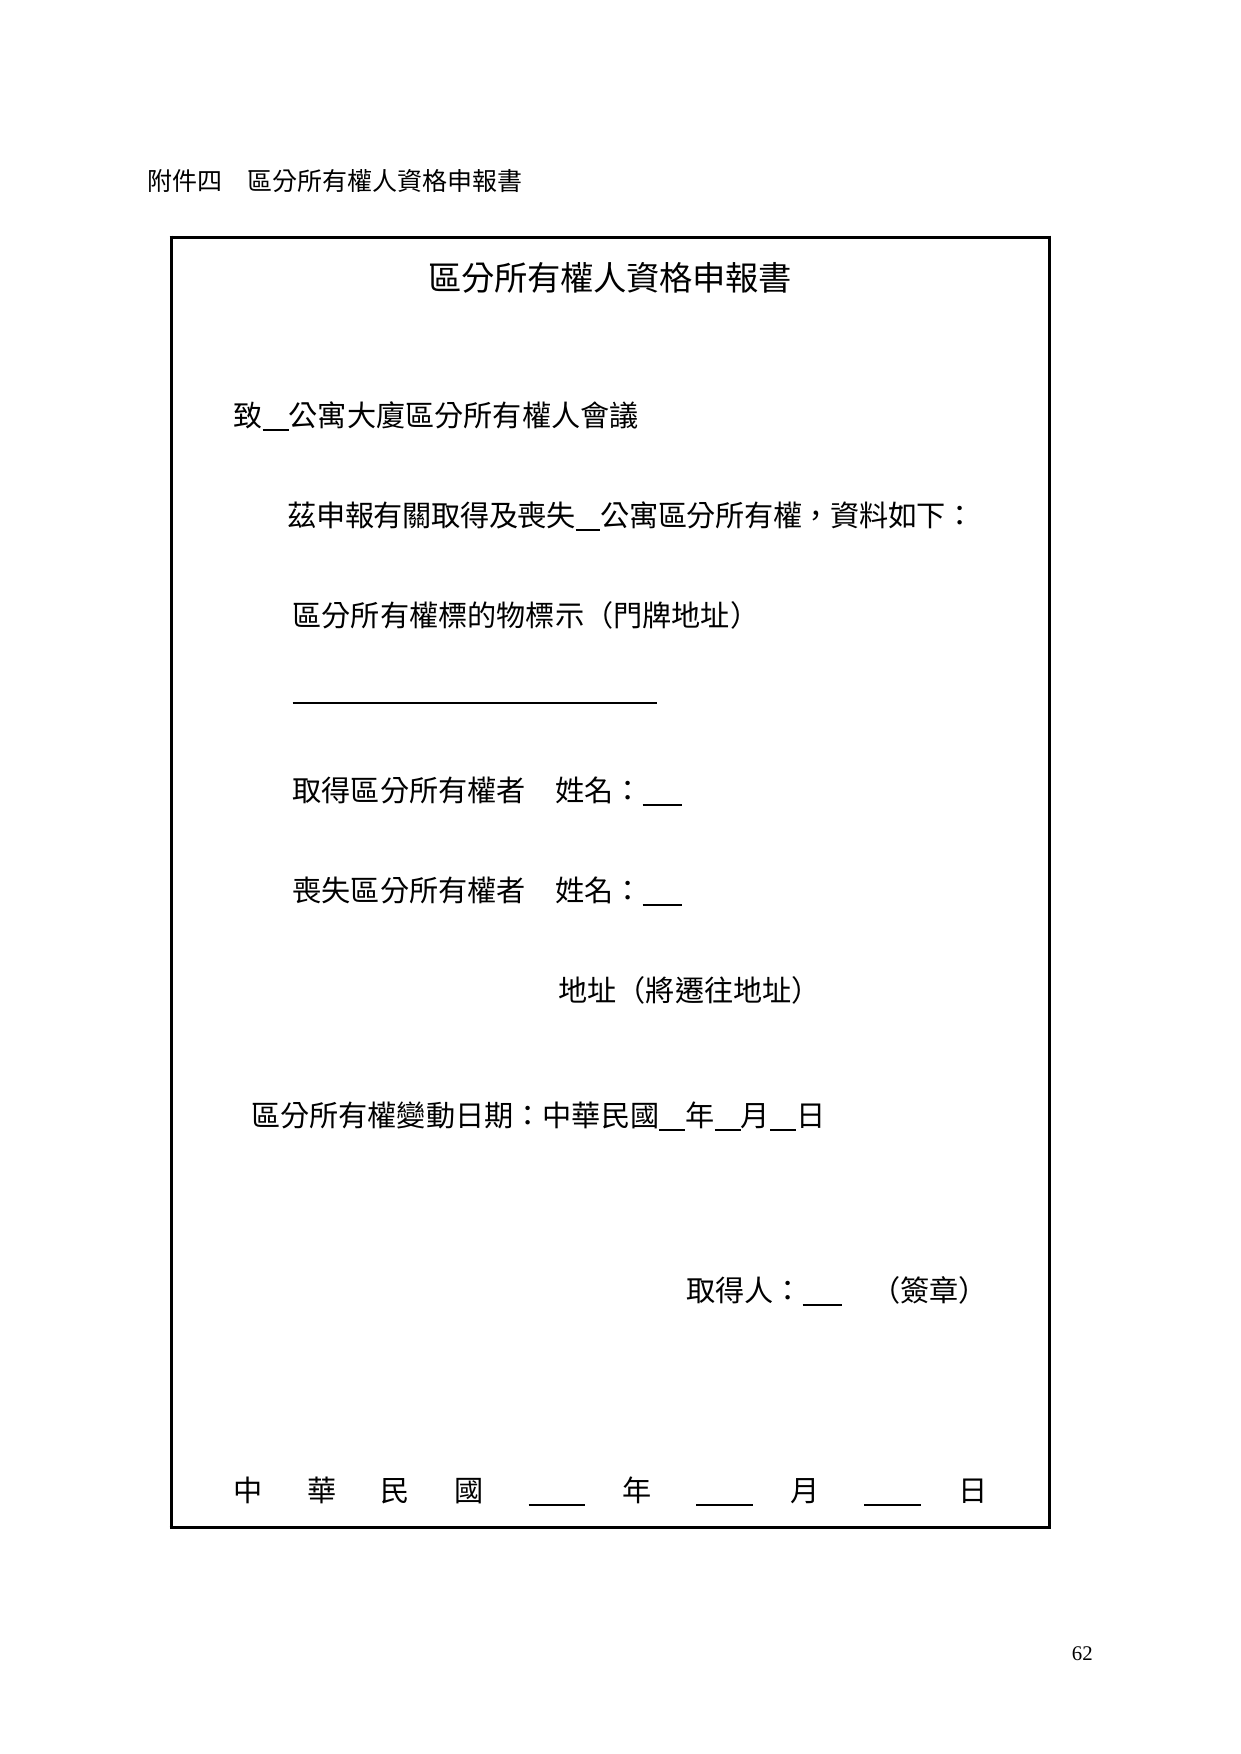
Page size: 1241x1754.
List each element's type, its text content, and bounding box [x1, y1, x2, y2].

table_header 區分所有權人資格申報書 致 公寓大廈區分所有權人會議 茲申報有關取得及喪失 公寓區分所有權，資料如下： 區分所有權標的物標示（門牌地址） 取得區分所有權者 姓名： 喪失區分所有權者 姓名： 地址（將遷往地址） 區分所有權變動日期：中華民國 年 月 日 取得人： （簽章） 中 華 民 國 年 月 日 [173, 239, 1048, 1526]
text 附件四 區分所有權人資格申報書 [148, 161, 1092, 198]
